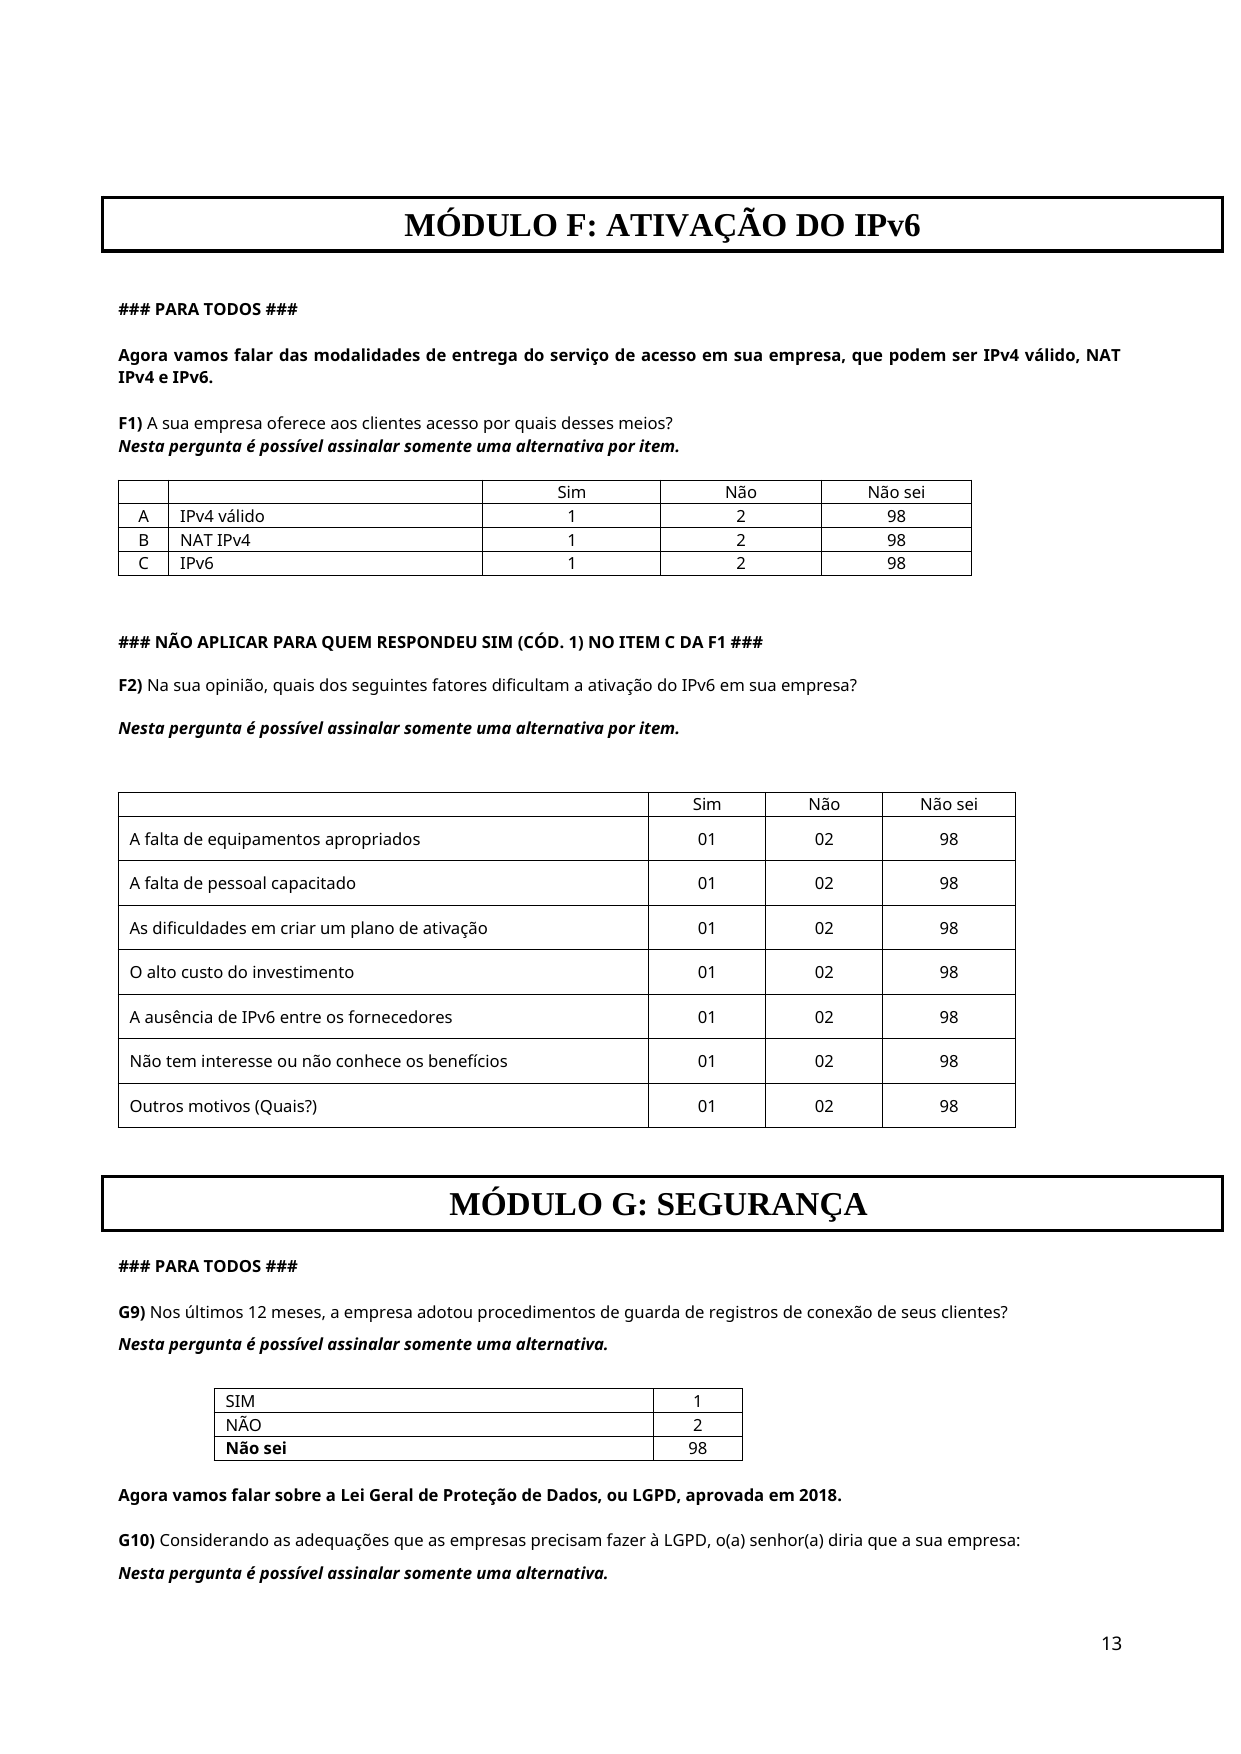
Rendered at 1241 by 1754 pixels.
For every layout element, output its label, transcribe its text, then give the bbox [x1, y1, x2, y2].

table_cell 02 [766, 861, 882, 905]
table_cell 98 [822, 528, 971, 551]
table_header Não [661, 481, 821, 503]
table_cell 98 [822, 552, 971, 574]
table_cell IPv4 válido [169, 504, 482, 527]
text F1) A sua empresa oferece aos clientes acesso por quais desses meios? [118, 411, 1122, 434]
text Agora vamos falar das modalidades de entrega do serviço de acesso em sua empresa, que podem ser IPv4 válido, NAT IPv4 e IPv6. [118, 343, 1122, 389]
table_cell 2 [661, 528, 821, 551]
table_cell NÃO [215, 1413, 653, 1436]
table_cell A falta de equipamentos apropriados [119, 817, 648, 860]
table_cell 01 [649, 950, 765, 994]
table_cell 98 [883, 861, 1015, 905]
table_header MÓDULO G: SEGURANÇA [104, 1178, 1221, 1229]
table_cell 01 [649, 906, 765, 949]
table_cell 02 [766, 906, 882, 949]
table_cell 02 [766, 1084, 882, 1127]
table_cell Não tem interesse ou não conhece os benefícios [119, 1039, 648, 1083]
table_header Não sei [883, 793, 1015, 816]
table_cell As dificuldades em criar um plano de ativação [119, 906, 648, 949]
text ### NÃO APLICAR PARA QUEM RESPONDEU SIM (CÓD. 1) NO ITEM C DA F1 ### [118, 631, 1154, 654]
text Nesta pergunta é possível assinalar somente uma alternativa. [118, 1561, 1154, 1584]
text ### PARA TODOS ### [118, 298, 1122, 321]
text Nesta pergunta é possível assinalar somente uma alternativa por item. [118, 434, 1122, 457]
table_cell 98 [654, 1437, 742, 1459]
table_cell A falta de pessoal capacitado [119, 861, 648, 905]
table_header Não [766, 793, 882, 816]
table_cell 1 [483, 552, 660, 574]
text ### PARA TODOS ### [118, 1255, 1122, 1277]
table_header Sim [483, 481, 660, 503]
table_cell 02 [766, 1039, 882, 1083]
table_header [119, 793, 648, 816]
table_cell O alto custo do investimento [119, 950, 648, 994]
table_cell IPv6 [169, 552, 482, 574]
table_header [119, 481, 168, 503]
table_cell 98 [883, 1084, 1015, 1127]
table_cell B [119, 528, 168, 551]
table_cell 01 [649, 1084, 765, 1127]
table_cell NAT IPv4 [169, 528, 482, 551]
text Agora vamos falar sobre a Lei Geral de Proteção de Dados, ou LGPD, aprovada em 2018. [118, 1483, 1122, 1506]
table_cell 01 [649, 1039, 765, 1083]
text G10) Considerando as adequações que as empresas precisam fazer à LGPD, o(a) senhor(a) diria que a sua empresa: [118, 1529, 1122, 1551]
table_cell 2 [661, 552, 821, 574]
table_header Sim [649, 793, 765, 816]
table_header MÓDULO F: ATIVAÇÃO DO IPv6 [104, 199, 1221, 249]
table_cell C [119, 552, 168, 574]
table_header [169, 481, 482, 503]
table_cell 1 [483, 528, 660, 551]
text G9) Nos últimos 12 meses, a empresa adotou procedimentos de guarda de registros de conexão de seus clientes? [118, 1300, 1122, 1323]
table_cell 98 [822, 504, 971, 527]
table_cell 98 [883, 1039, 1015, 1083]
table_cell 01 [649, 995, 765, 1038]
table_cell 1 [483, 504, 660, 527]
table_header Não sei [822, 481, 971, 503]
table_cell 02 [766, 995, 882, 1038]
table_cell A [119, 504, 168, 527]
table_cell 01 [649, 817, 765, 860]
text Nesta pergunta é possível assinalar somente uma alternativa por item. [118, 716, 1154, 739]
table_cell 98 [883, 995, 1015, 1038]
table_cell 98 [883, 950, 1015, 994]
table_cell 2 [654, 1413, 742, 1436]
text F2) Na sua opinião, quais dos seguintes fatores dificultam a ativação do IPv6 em sua empresa? [118, 674, 1154, 696]
text Nesta pergunta é possível assinalar somente uma alternativa. [118, 1333, 1154, 1356]
table_cell A ausência de IPv6 entre os fornecedores [119, 995, 648, 1038]
table_cell 2 [661, 504, 821, 527]
table_cell 02 [766, 817, 882, 860]
table_header SIM [215, 1389, 653, 1412]
table_cell 98 [883, 817, 1015, 860]
table_cell Não sei [215, 1437, 653, 1459]
table_cell 02 [766, 950, 882, 994]
table_cell Outros motivos (Quais?) [119, 1084, 648, 1127]
table_header 1 [654, 1389, 742, 1412]
table_cell 98 [883, 906, 1015, 949]
table_cell 01 [649, 861, 765, 905]
